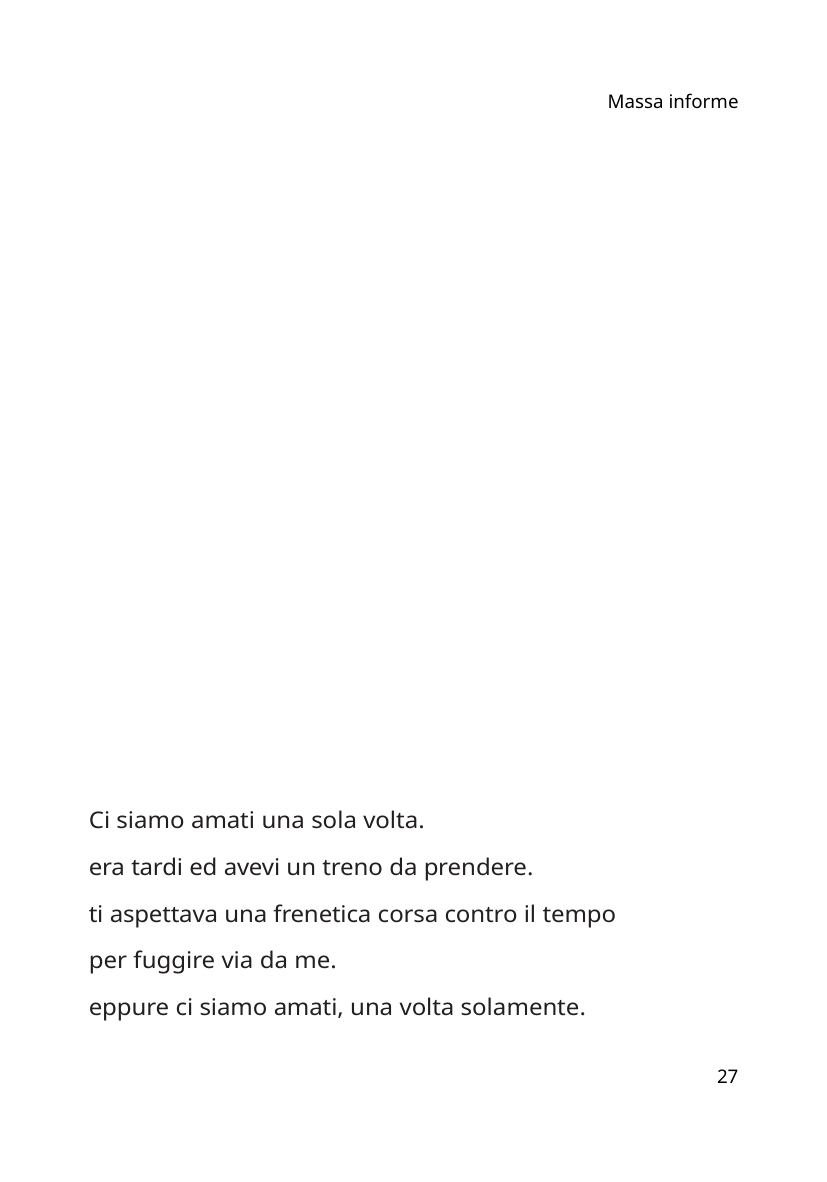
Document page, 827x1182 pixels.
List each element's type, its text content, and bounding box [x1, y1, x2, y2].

text per fuggire via da me. [88, 944, 738, 976]
text Ci siamo amati una sola volta. [88, 804, 738, 835]
text era tardi ed avevi un treno da prendere. [88, 851, 738, 882]
text ti aspettava una frenetica corsa contro il tempo [88, 897, 738, 929]
text eppure ci siamo amati, una volta solamente. [88, 991, 738, 1022]
